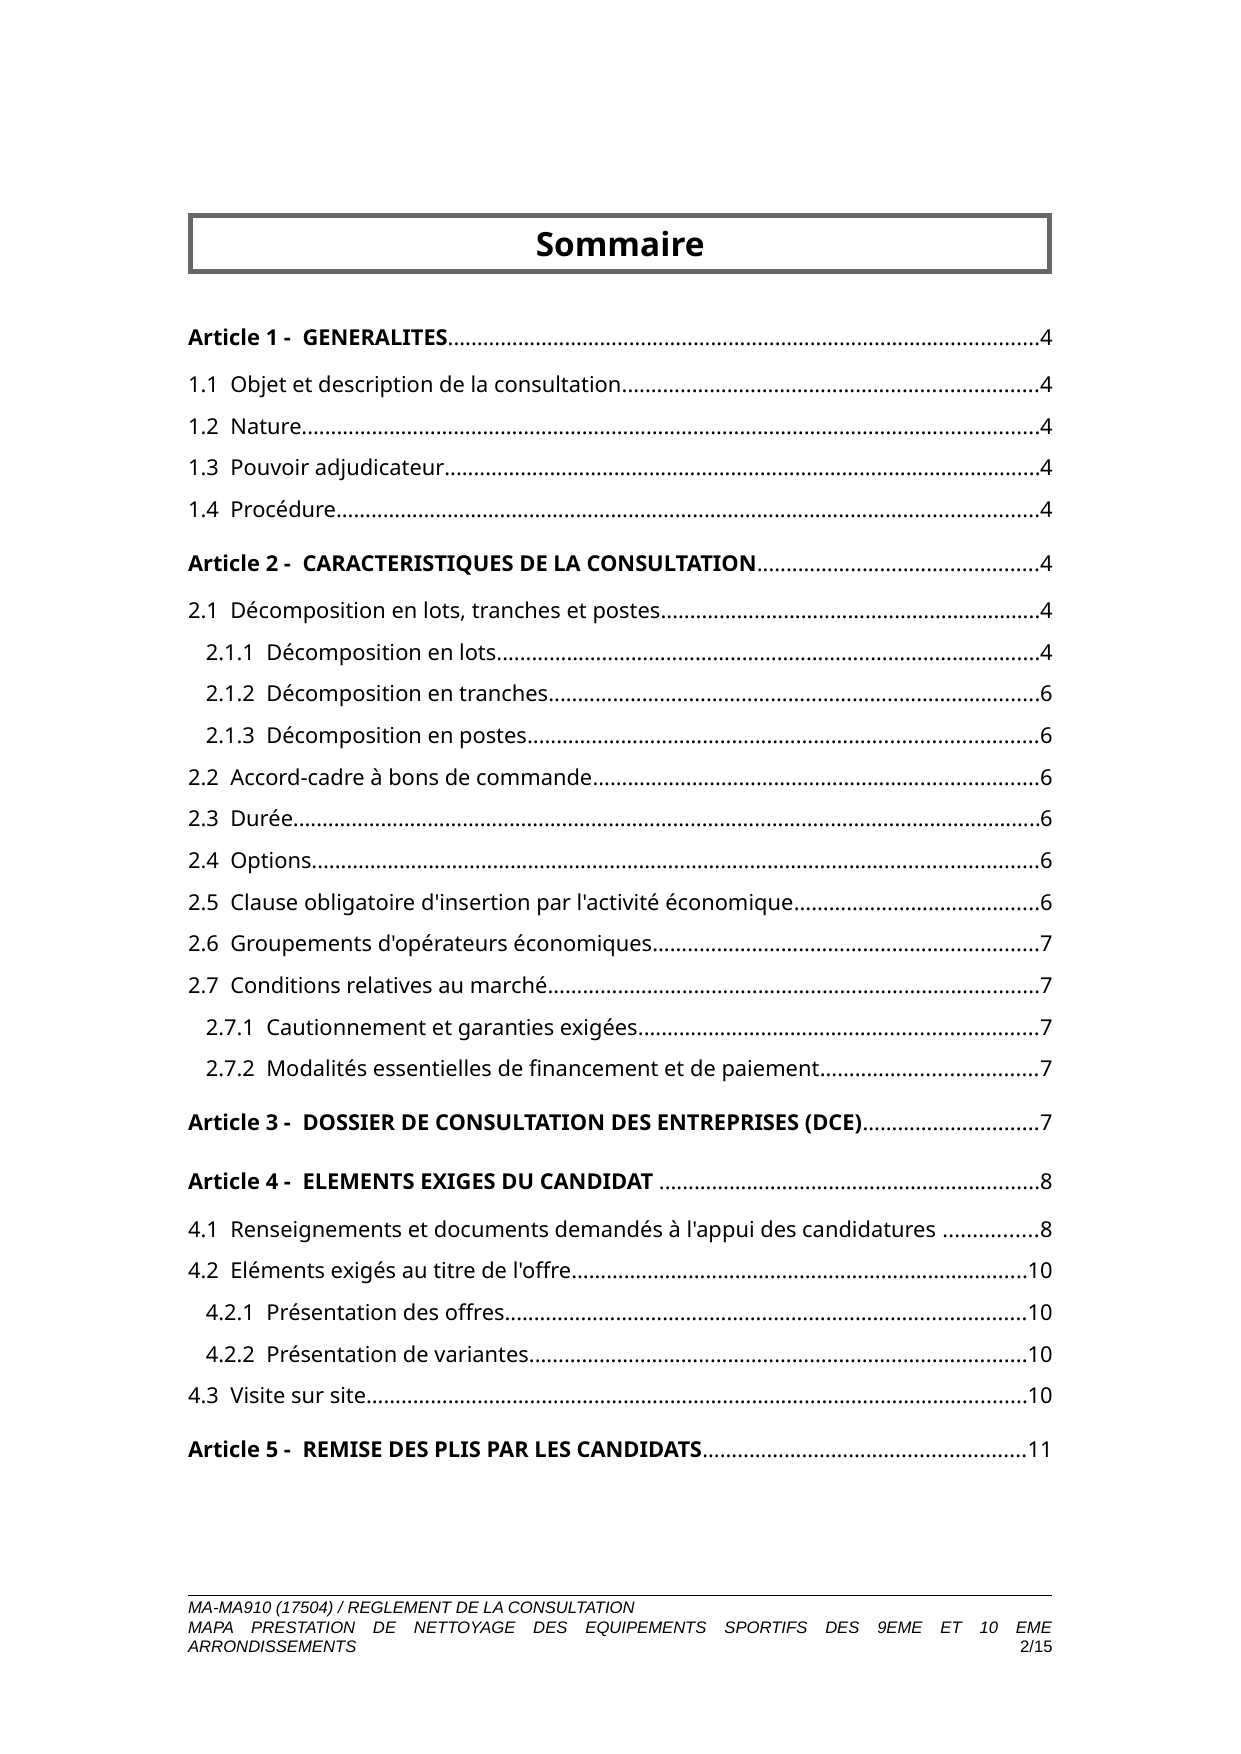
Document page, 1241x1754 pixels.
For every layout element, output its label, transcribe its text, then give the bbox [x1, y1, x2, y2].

text 2.7.2 Modalités essentielles de financement et de paiement 7 [206, 1053, 1052, 1083]
text 4.1 Renseignements et documents demandés à l'appui des candidatures 8 [188, 1213, 1052, 1243]
text 4.3 Visite sur site 10 [188, 1380, 1052, 1410]
text Article 3 - DOSSIER DE CONSULTATION DES ENTREPRISES (DCE) 7 [188, 1107, 1052, 1137]
text Article 1 - GENERALITES 4 [188, 322, 1052, 351]
text 2.3 Durée 6 [188, 803, 1052, 833]
text 2.2 Accord-cadre à bons de commande 6 [188, 762, 1052, 791]
text 2.1 Décomposition en lots, tranches et postes 4 [188, 595, 1052, 625]
text 2.5 Clause obligatoire d'insertion par l'activité économique 6 [188, 887, 1052, 916]
text 4.2.1 Présentation des offres 10 [206, 1297, 1052, 1327]
text Article 4 - ELEMENTS EXIGES DU CANDIDAT 8 [188, 1166, 1052, 1196]
text 1.3 Pouvoir adjudicateur 4 [188, 452, 1052, 482]
text Article 2 - CARACTERISTIQUES DE LA CONSULTATION 4 [188, 547, 1052, 577]
text 4.2.2 Présentation de variantes 10 [206, 1338, 1052, 1368]
text 1.1 Objet et description de la consultation 4 [188, 369, 1052, 399]
text 2.1.2 Décomposition en tranches 6 [206, 678, 1052, 708]
text 2.4 Options 6 [188, 845, 1052, 875]
text 2.7.1 Cautionnement et garanties exigées 7 [206, 1012, 1052, 1041]
text 1.4 Procédure 4 [188, 494, 1052, 524]
text 2.6 Groupements d'opérateurs économiques 7 [188, 928, 1052, 958]
text 4.2 Eléments exigés au titre de l'offre 10 [188, 1255, 1052, 1285]
text 2.1.3 Décomposition en postes 6 [206, 720, 1052, 750]
text Article 5 - REMISE DES PLIS PAR LES CANDIDATS 11 [188, 1434, 1052, 1463]
text 2.7 Conditions relatives au marché 7 [188, 970, 1052, 1000]
text 1.2 Nature 4 [188, 411, 1052, 441]
text 2.1.1 Décomposition en lots 4 [206, 637, 1052, 666]
subtitle Sommaire [193, 218, 1047, 269]
